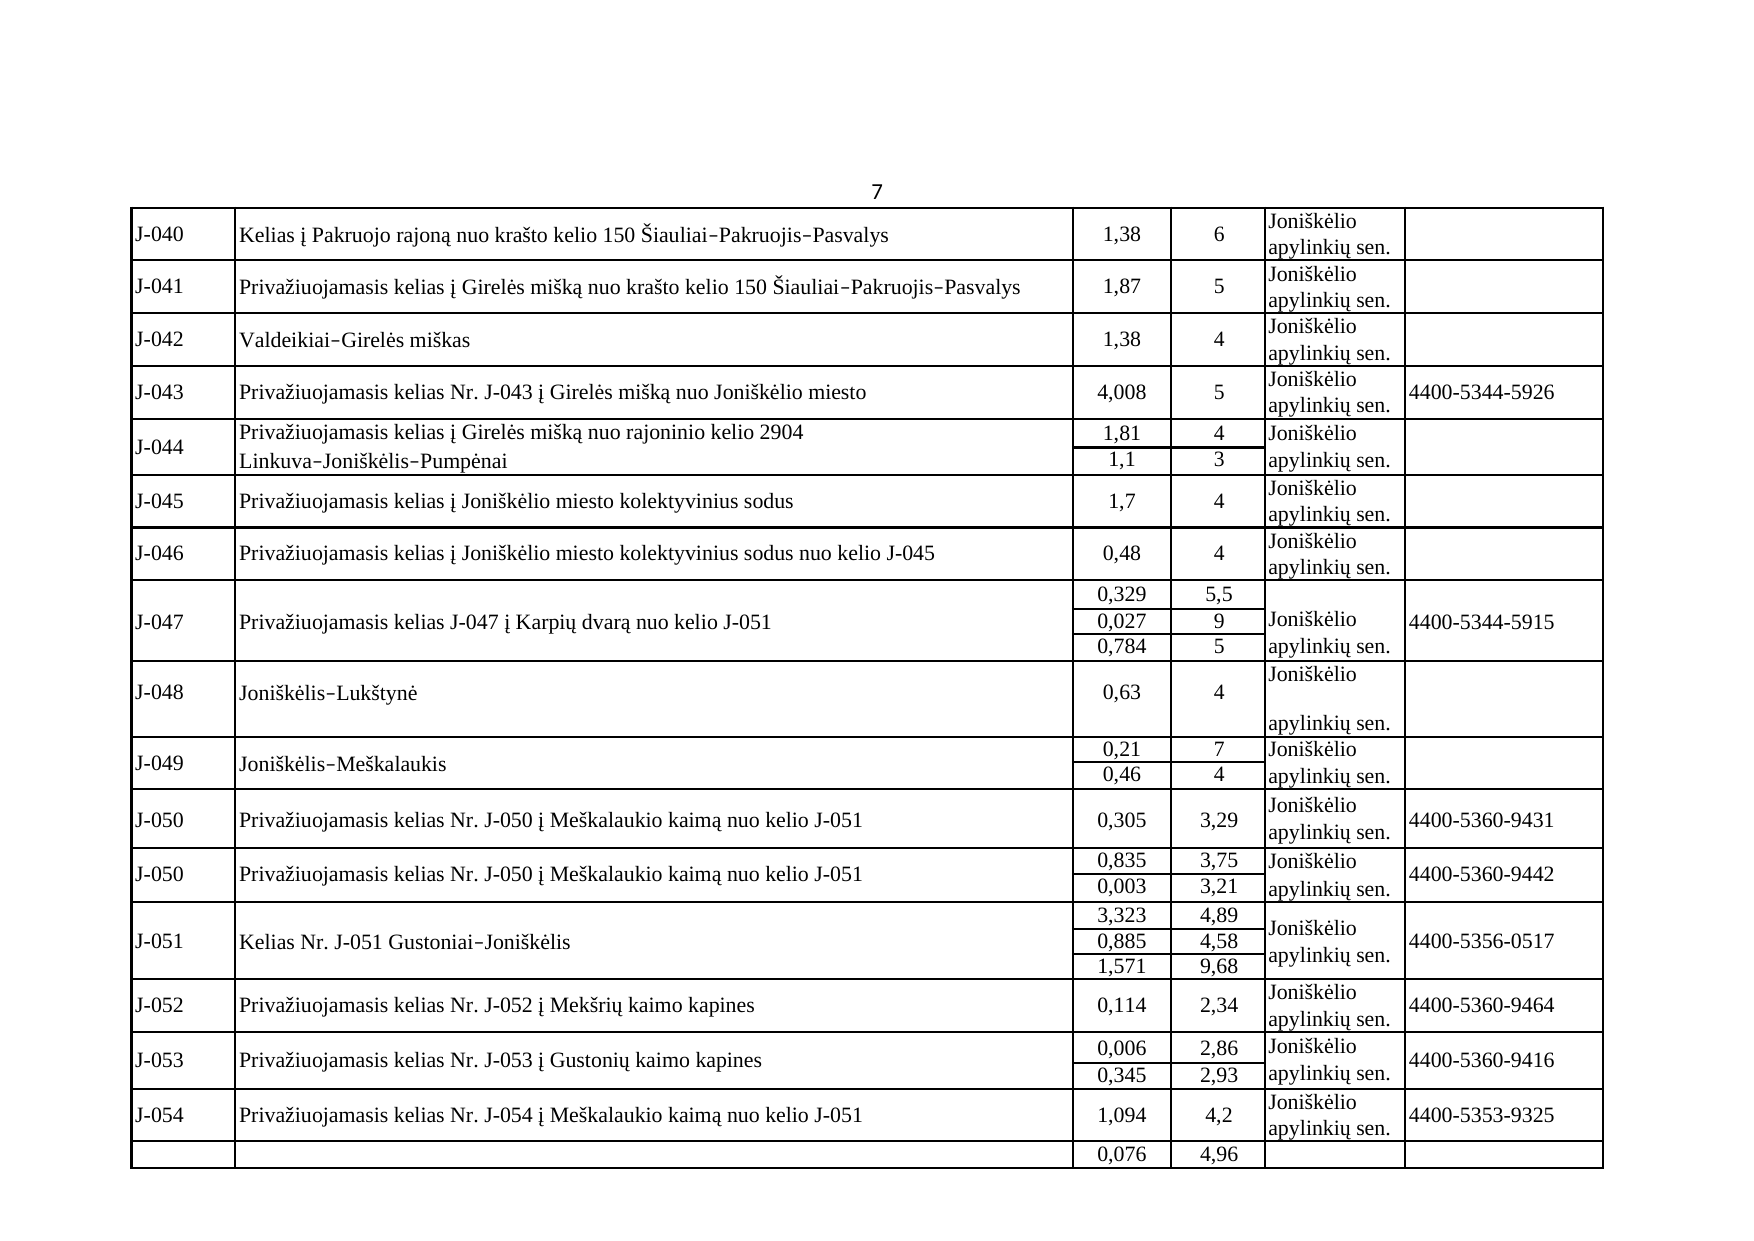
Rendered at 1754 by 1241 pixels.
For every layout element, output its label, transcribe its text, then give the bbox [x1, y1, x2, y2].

table_cell 4400-5353-9325 [1406, 1090, 1602, 1140]
table_cell Joniškėlio apylinkių sen. [1266, 314, 1404, 365]
table_cell 1,571 [1074, 955, 1170, 978]
table_cell Joniškėlio apylinkių sen. [1266, 209, 1404, 259]
table_cell 0,46 [1074, 763, 1170, 788]
table_cell 2,34 [1172, 980, 1264, 1031]
table_cell 4,58 [1172, 930, 1264, 953]
table_cell J-049 [133, 738, 234, 788]
table_cell 4,96 [1172, 1142, 1264, 1167]
table_cell Privažiuojamasis kelias Nr. J-053 į Gustonių kaimo kapines [236, 1033, 1072, 1087]
table_cell [1406, 209, 1602, 259]
table_cell 0,305 [1074, 790, 1170, 847]
table_cell 0,784 [1074, 635, 1170, 660]
table_cell [1406, 1142, 1602, 1167]
table_cell Joniškėlio apylinkių sen. [1266, 738, 1404, 788]
table_cell J-040 [133, 209, 234, 259]
table_cell 4 [1172, 476, 1264, 526]
table_cell Privažiuojamasis kelias Nr. J-054 į Meškalaukio kaimą nuo kelio J-051 [236, 1090, 1072, 1140]
table_cell 4 [1172, 763, 1264, 788]
table_cell 0,006 [1074, 1033, 1170, 1062]
table_cell Joniškėlio apylinkių sen. [1266, 849, 1404, 901]
table_cell 4400-5344-5926 [1406, 367, 1602, 417]
table_cell Privažiuojamasis kelias į Girelės mišką nuo rajoninio kelio 2904 Linkuva–Joniškėlis–Pumpėnai [236, 420, 1072, 474]
table_cell 0,114 [1074, 980, 1170, 1031]
table_cell 0,835 [1074, 849, 1170, 872]
table_cell 0,21 [1074, 738, 1170, 761]
table_cell 1,38 [1074, 209, 1170, 259]
table_cell 7 [1172, 738, 1264, 761]
table_cell J-054 [133, 1090, 234, 1140]
table_cell Kelias Nr. J-051 Gustoniai–Joniškėlis [236, 903, 1072, 978]
table_cell 0,027 [1074, 610, 1170, 633]
table_cell [236, 1142, 1072, 1167]
table_cell Joniškėlio apylinkių sen. [1266, 367, 1404, 417]
table_cell Joniškėlio apylinkių sen. [1266, 790, 1404, 847]
table_cell [1406, 314, 1602, 365]
table_cell 4,89 [1172, 903, 1264, 928]
table_cell Privažiuojamasis kelias į Joniškėlio miesto kolektyvinius sodus nuo kelio J-045 [236, 529, 1072, 579]
table_cell 5 [1172, 261, 1264, 312]
table_cell [1406, 529, 1602, 579]
table_cell J-053 [133, 1033, 234, 1087]
table_cell 4400-5360-9431 [1406, 790, 1602, 847]
table_cell [1406, 476, 1602, 526]
table_cell J-050 [133, 790, 234, 847]
table_cell J-048 [133, 662, 234, 736]
table_cell 1,7 [1074, 476, 1170, 526]
table_cell [1406, 738, 1602, 788]
table_cell Joniškėlio apylinkių sen. [1266, 581, 1404, 660]
table_cell Privažiuojamasis kelias Nr. J-050 į Meškalaukio kaimą nuo kelio J-051 [236, 790, 1072, 847]
table_cell J-047 [133, 581, 234, 660]
table_cell 3,29 [1172, 790, 1264, 847]
table_cell Joniškėlio apylinkių sen. [1266, 980, 1404, 1031]
table_cell Valdeikiai–Girelės miškas [236, 314, 1072, 365]
table_cell 1,094 [1074, 1090, 1170, 1140]
table_cell 4,008 [1074, 367, 1170, 417]
table_cell Privažiuojamasis kelias Nr. J-043 į Girelės mišką nuo Joniškėlio miesto [236, 367, 1072, 417]
table_cell 0,329 [1074, 581, 1170, 608]
table_cell 5 [1172, 635, 1264, 660]
table_cell 4400-5360-9464 [1406, 980, 1602, 1031]
table_cell 4 [1172, 314, 1264, 365]
table_cell 4400-5360-9442 [1406, 849, 1602, 901]
table_cell 5 [1172, 367, 1264, 417]
table_cell J-045 [133, 476, 234, 526]
table_cell Privažiuojamasis kelias į Girelės mišką nuo krašto kelio 150 Šiauliai–Pakruojis–Pasvalys [236, 261, 1072, 312]
table_cell 0,345 [1074, 1064, 1170, 1087]
table_cell 0,003 [1074, 875, 1170, 901]
table_cell 4400-5356-0517 [1406, 903, 1602, 978]
table_cell 3,323 [1074, 903, 1170, 928]
table_cell Joniškėlio apylinkių sen. [1266, 662, 1404, 736]
table_cell Kelias į Pakruojo rajoną nuo krašto kelio 150 Šiauliai–Pakruojis–Pasvalys [236, 209, 1072, 259]
table_cell J-044 [133, 420, 234, 474]
table_cell 4 [1172, 662, 1264, 736]
table_cell 4,2 [1172, 1090, 1264, 1140]
table_cell [1406, 662, 1602, 736]
table_cell 0,885 [1074, 930, 1170, 953]
table_cell J-043 [133, 367, 234, 417]
table_cell 0,63 [1074, 662, 1170, 736]
table_cell 3,21 [1172, 875, 1264, 901]
table_cell Joniškėlis–Lukštynė [236, 662, 1072, 736]
table_cell 3,75 [1172, 849, 1264, 872]
table_cell 0,076 [1074, 1142, 1170, 1167]
table_cell Joniškėlio apylinkių sen. [1266, 420, 1404, 474]
table_cell 4400-5360-9416 [1406, 1033, 1602, 1087]
table_cell Privažiuojamasis kelias Nr. J-050 į Meškalaukio kaimą nuo kelio J-051 [236, 849, 1072, 901]
table_cell Joniškėlio apylinkių sen. [1266, 261, 1404, 312]
table_cell [133, 1142, 234, 1167]
table_cell Privažiuojamasis kelias J-047 į Karpių dvarą nuo kelio J-051 [236, 581, 1072, 660]
table_cell 2,86 [1172, 1033, 1264, 1062]
table_cell Privažiuojamasis kelias į Joniškėlio miesto kolektyvinius sodus [236, 476, 1072, 526]
table_cell J-051 [133, 903, 234, 978]
table_cell [1406, 261, 1602, 312]
table_cell 1,87 [1074, 261, 1170, 312]
table_cell Joniškėlio apylinkių sen. [1266, 529, 1404, 579]
table_cell [1266, 1142, 1404, 1167]
table_cell Joniškėlis–Meškalaukis [236, 738, 1072, 788]
table_cell Joniškėlio apylinkių sen. [1266, 1090, 1404, 1140]
table_cell 0,48 [1074, 529, 1170, 579]
table_cell Joniškėlio apylinkių sen. [1266, 903, 1404, 978]
table_cell 1,38 [1074, 314, 1170, 365]
table_cell 4 [1172, 420, 1264, 446]
table_cell J-052 [133, 980, 234, 1031]
table_cell 1,81 [1074, 420, 1170, 446]
table_cell J-042 [133, 314, 234, 365]
table_cell 9 [1172, 610, 1264, 633]
table_cell 4 [1172, 529, 1264, 579]
table_cell J-041 [133, 261, 234, 312]
table_cell Joniškėlio apylinkių sen. [1266, 476, 1404, 526]
table_cell Privažiuojamasis kelias Nr. J-052 į Mekšrių kaimo kapines [236, 980, 1072, 1031]
table_cell 6 [1172, 209, 1264, 259]
table_cell 1,1 [1074, 449, 1170, 474]
table_cell Joniškėlio apylinkių sen. [1266, 1033, 1404, 1087]
table_cell J-050 [133, 849, 234, 901]
table_cell 9,68 [1172, 955, 1264, 978]
table_cell [1406, 420, 1602, 474]
table_cell 2,93 [1172, 1064, 1264, 1087]
table_cell 3 [1172, 449, 1264, 474]
table_cell J-046 [133, 529, 234, 579]
table_cell 5,5 [1172, 581, 1264, 608]
table_cell 4400-5344-5915 [1406, 581, 1602, 660]
